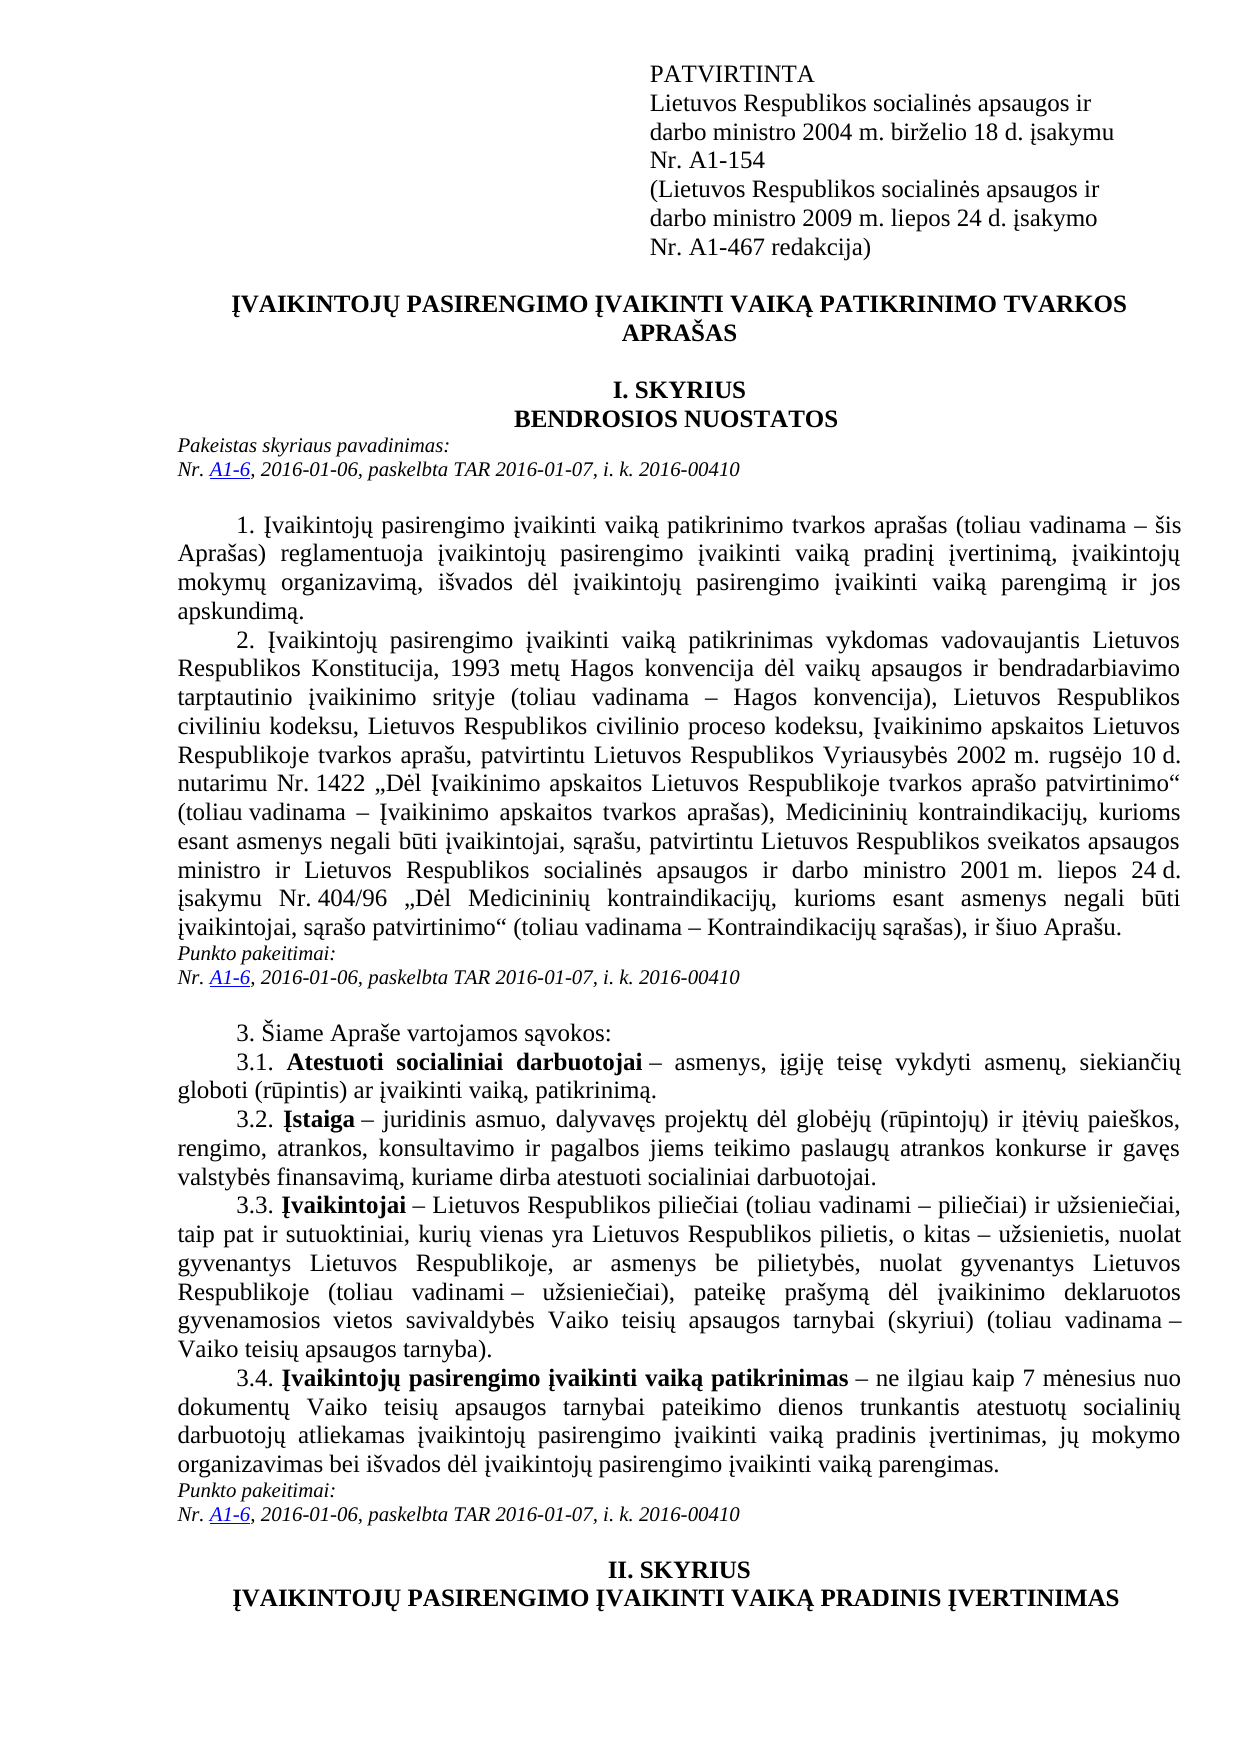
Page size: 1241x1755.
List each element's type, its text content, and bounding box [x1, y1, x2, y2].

text Pakeistas skyriaus pavadinimas: [177, 433, 1181, 457]
text II. skyrius [177, 1555, 1181, 1583]
text Lietuvos Respublikos socialinės apsaugos ir [649, 88, 1181, 117]
text Nr. A1-6, 2016-01-06, paskelbta TAR 2016-01-07, i. k. 2016-00410 [177, 457, 1181, 481]
text darbo ministro 2009 m. liepos 24 d. įsakymo [649, 203, 1181, 232]
text 3.3. Įvaikintojai – Lietuvos Respublikos piliečiai (toliau vadinami – piliečiai) ir užsieniečiai, taip pat ir sutuoktiniai, kurių vienas yra Lietuvos Respublikos pilietis, o kitas – užsienietis, nuolat gyvenantys Lietuvos Respublikoje, ar asmenys be pilietybės, nuolat gyvenantys Lietuvos Respublikoje (toliau vadinami – užsieniečiai), pateikę prašymą dėl įvaikinimo deklaruotos gyvenamosios vietos savivaldybės Vaiko teisių apsaugos tarnybai (skyriui) (toliau vadinama – Vaiko teisių apsaugos tarnyba). [177, 1190, 1181, 1363]
text 3.2. Įstaiga – juridinis asmuo, dalyvavęs projektų dėl globėjų (rūpintojų) ir įtėvių paieškos, rengimo, atrankos, konsultavimo ir pagalbos jiems teikimo paslaugų atrankos konkurse ir gavęs valstybės finansavimą, kuriame dirba atestuoti socialiniai darbuotojai. [177, 1104, 1181, 1190]
text ĮVAIKINTOJŲ PASIRENGIMO ĮVAIKINTI VAIKĄ PATIKRINIMO TVARKOS APRAŠAS [177, 289, 1181, 347]
text darbo ministro 2004 m. birželio 18 d. įsakymu [649, 117, 1181, 145]
text ĮVAIKINTOJŲ PASIRENGIMO ĮVAIKINTI VAIKĄ PRADINIS ĮVERTINIMAS [177, 1583, 1181, 1612]
text Nr. A1-154 [649, 145, 1181, 174]
text Punkto pakeitimai: [177, 941, 1181, 965]
text 3. Šiame Apraše vartojamos sąvokos: [177, 1018, 1181, 1047]
text PATVIRTINTA [649, 59, 1181, 88]
text 2. Įvaikintojų pasirengimo įvaikinti vaiką patikrinimas vykdomas vadovaujantis Lietuvos Respublikos Konstitucija, 1993 metų Hagos konvencija dėl vaikų apsaugos ir bendradarbiavimo tarptautinio įvaikinimo srityje (toliau vadinama – Hagos konvencija), Lietuvos Respublikos civiliniu kodeksu, Lietuvos Respublikos civilinio proceso kodeksu, Įvaikinimo apskaitos Lietuvos Respublikoje tvarkos aprašu, patvirtintu Lietuvos Respublikos Vyriausybės 2002 m. rugsėjo 10 d. nutarimu Nr. 1422 „Dėl Įvaikinimo apskaitos Lietuvos Respublikoje tvarkos aprašo patvirtinimo“ (toliau vadinama – Įvaikinimo apskaitos tvarkos aprašas), Medicininių kontraindikacijų, kurioms esant asmenys negali būti įvaikintojai, sąrašu, patvirtintu Lietuvos Respublikos sveikatos apsaugos ministro ir Lietuvos Respublikos socialinės apsaugos ir darbo ministro 2001 m. liepos 24 d. įsakymu Nr. 404/96 „Dėl Medicininių kontraindikacijų, kurioms esant asmenys negali būti įvaikintojai, sąrašo patvirtinimo“ (toliau vadinama – Kontraindikacijų sąrašas), ir šiuo Aprašu. [177, 625, 1181, 941]
text Nr. A1-467 redakcija) [649, 232, 1181, 260]
text (Lietuvos Respublikos socialinės apsaugos ir [649, 174, 1181, 203]
text BENDROSIOS NUOSTATOS [177, 404, 1181, 433]
text Punkto pakeitimai: [177, 1478, 1181, 1502]
text I. skyrius [177, 375, 1181, 404]
text Nr. A1-6, 2016-01-06, paskelbta TAR 2016-01-07, i. k. 2016-00410 [177, 1502, 1181, 1526]
text 1. Įvaikintojų pasirengimo įvaikinti vaiką patikrinimo tvarkos aprašas (toliau vadinama – šis Aprašas) reglamentuoja įvaikintojų pasirengimo įvaikinti vaiką pradinį įvertinimą, įvaikintojų mokymų organizavimą, išvados dėl įvaikintojų pasirengimo įvaikinti vaiką parengimą ir jos apskundimą. [177, 510, 1181, 625]
text 3.1. Atestuoti socialiniai darbuotojai – asmenys, įgiję teisę vykdyti asmenų, siekiančių globoti (rūpintis) ar įvaikinti vaiką, patikrinimą. [177, 1047, 1181, 1104]
text 3.4. Įvaikintojų pasirengimo įvaikinti vaiką patikrinimas – ne ilgiau kaip 7 mėnesius nuo dokumentų Vaiko teisių apsaugos tarnybai pateikimo dienos trunkantis atestuotų socialinių darbuotojų atliekamas įvaikintojų pasirengimo įvaikinti vaiką pradinis įvertinimas, jų mokymo organizavimas bei išvados dėl įvaikintojų pasirengimo įvaikinti vaiką parengimas. [177, 1363, 1181, 1478]
text Nr. A1-6, 2016-01-06, paskelbta TAR 2016-01-07, i. k. 2016-00410 [177, 965, 1181, 989]
